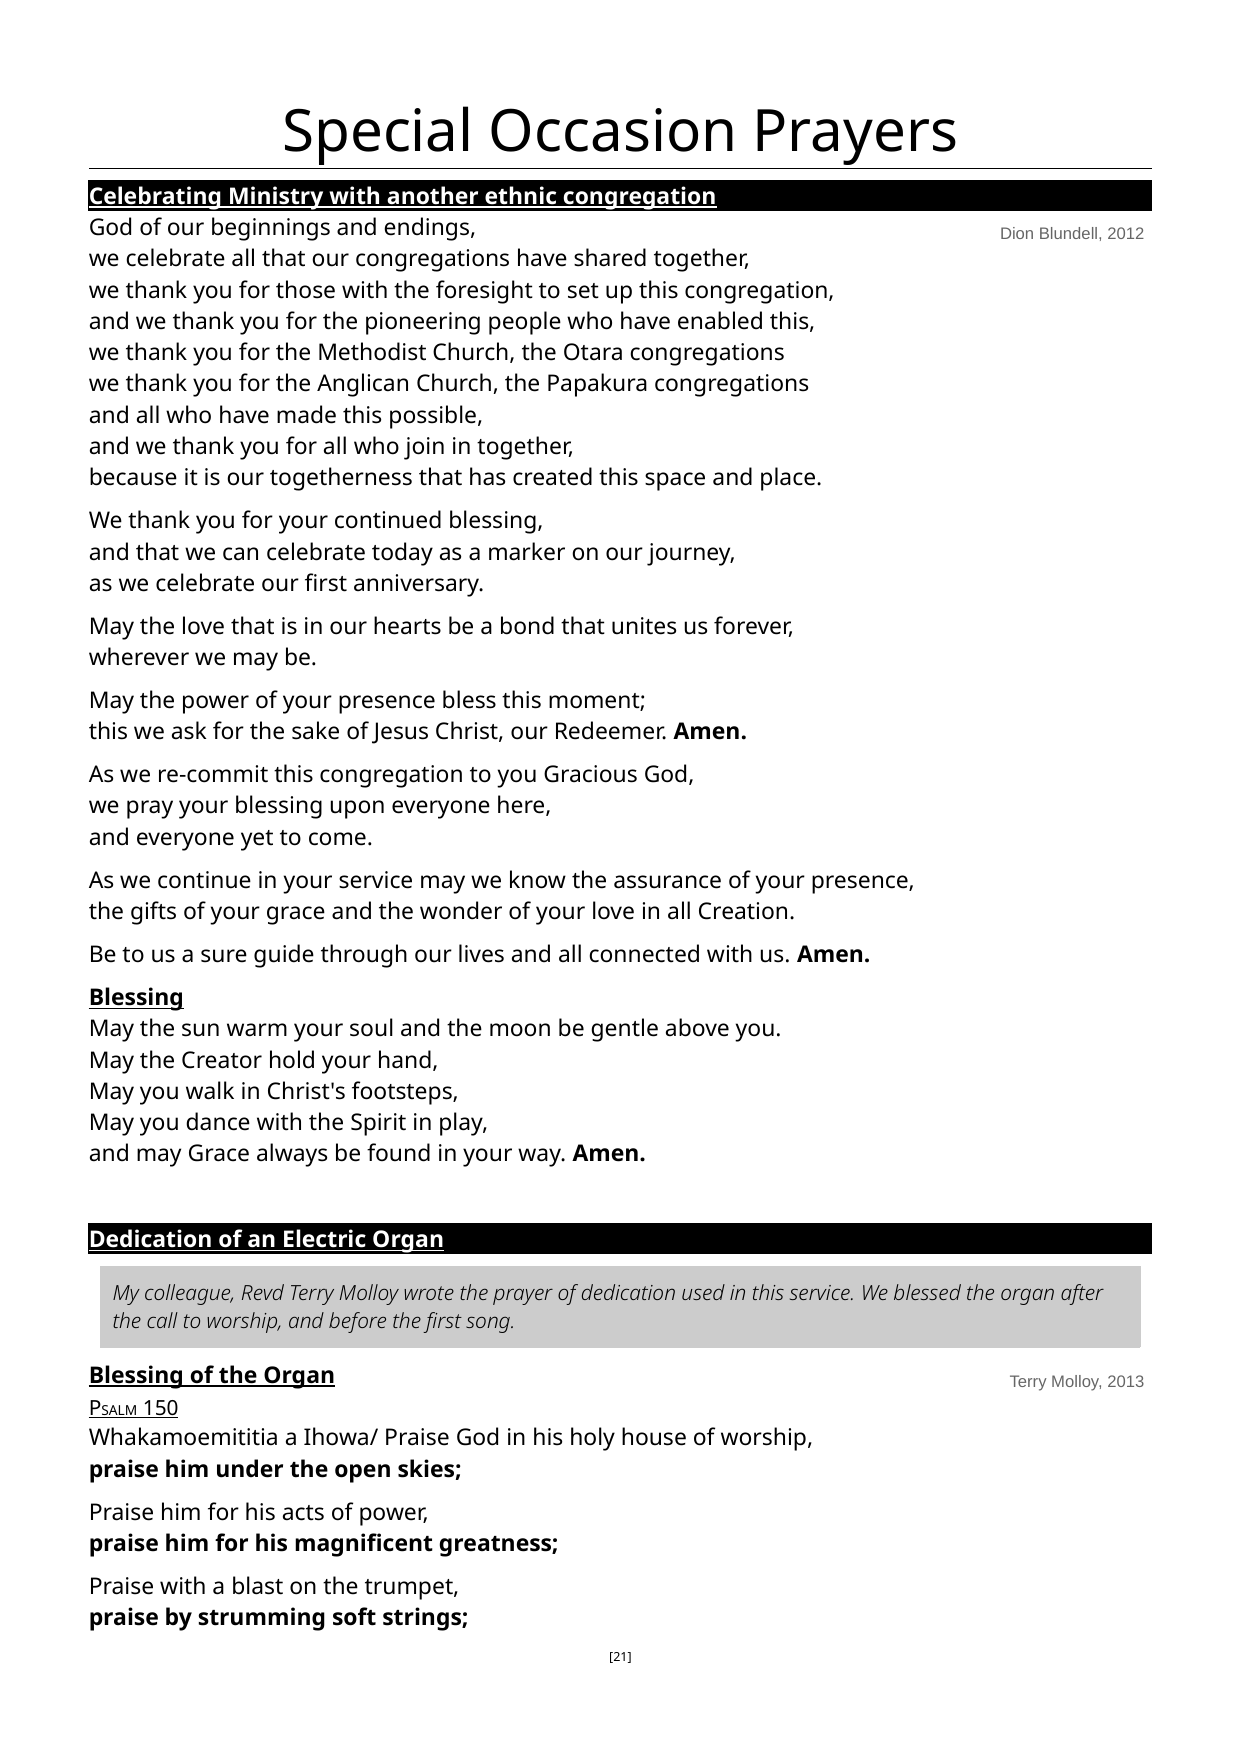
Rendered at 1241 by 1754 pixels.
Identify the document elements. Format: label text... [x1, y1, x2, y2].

text Be to us a sure guide through our lives and all connected with us. Amen. [88, 938, 1152, 969]
text May the love that is in our hearts be a bond that unites us forever, wherever we may be. [88, 610, 1152, 672]
subtitle Blessing of the Organ [88, 1359, 1152, 1390]
text We thank you for your continued blessing, and that we can celebrate today as a marker on our journey, as we celebrate our first anniversary. [88, 504, 1152, 598]
text Praise him for his acts of power, [88, 1496, 1152, 1527]
title Special Occasion Prayers [88, 88, 1152, 168]
text May the power of your presence bless this moment; this we ask for the sake of Jesus Christ, our Redeemer. Amen. [88, 684, 1152, 746]
text God of our beginnings and endings, we celebrate all that our congregations have shared together, we thank you for those with the foresight to set up this congregation, and we thank you for the pioneering people who have enabled this, we thank you for the Methodist Church, the Otara congregations we thank you for the Anglican Church, the Papakura congregations and all who have made this possible, and we thank you for all who join in together, because it is our togetherness that has created this space and place. [88, 211, 1152, 492]
subtitle Psalm 150 [88, 1393, 1152, 1421]
text praise him under the open skies; [88, 1453, 1152, 1484]
subtitle Celebrating Ministry with another ethnic congregation [88, 180, 1152, 211]
text praise by strumming soft strings; [88, 1601, 1152, 1632]
text Whakamoemititia a Ihowa/ Praise God in his holy house of worship, [88, 1421, 1152, 1453]
subtitle Dedication of an Electric Organ [88, 1223, 1152, 1254]
subtitle Blessing [88, 981, 1152, 1012]
text May the sun warm your soul and the moon be gentle above you. May the Creator hold your hand, May you walk in Christ's footsteps, May you dance with the Spirit in play, and may Grace always be found in your way. Amen. [88, 1012, 1152, 1168]
text praise him for his magnificent greatness; [88, 1527, 1152, 1558]
text As we continue in your service may we know the assurance of your presence, the gifts of your grace and the wonder of your love in all Creation. [88, 864, 1152, 926]
text Praise with a blast on the trumpet, [88, 1570, 1152, 1601]
text As we re-commit this congregation to you Gracious God, we pray your blessing upon everyone here, and everyone yet to come. [88, 758, 1152, 852]
text My colleague, Revd Terry Molloy wrote the prayer of dedication used in this service. We blessed the organ after the call to worship, and before the first song. [101, 1267, 1140, 1347]
